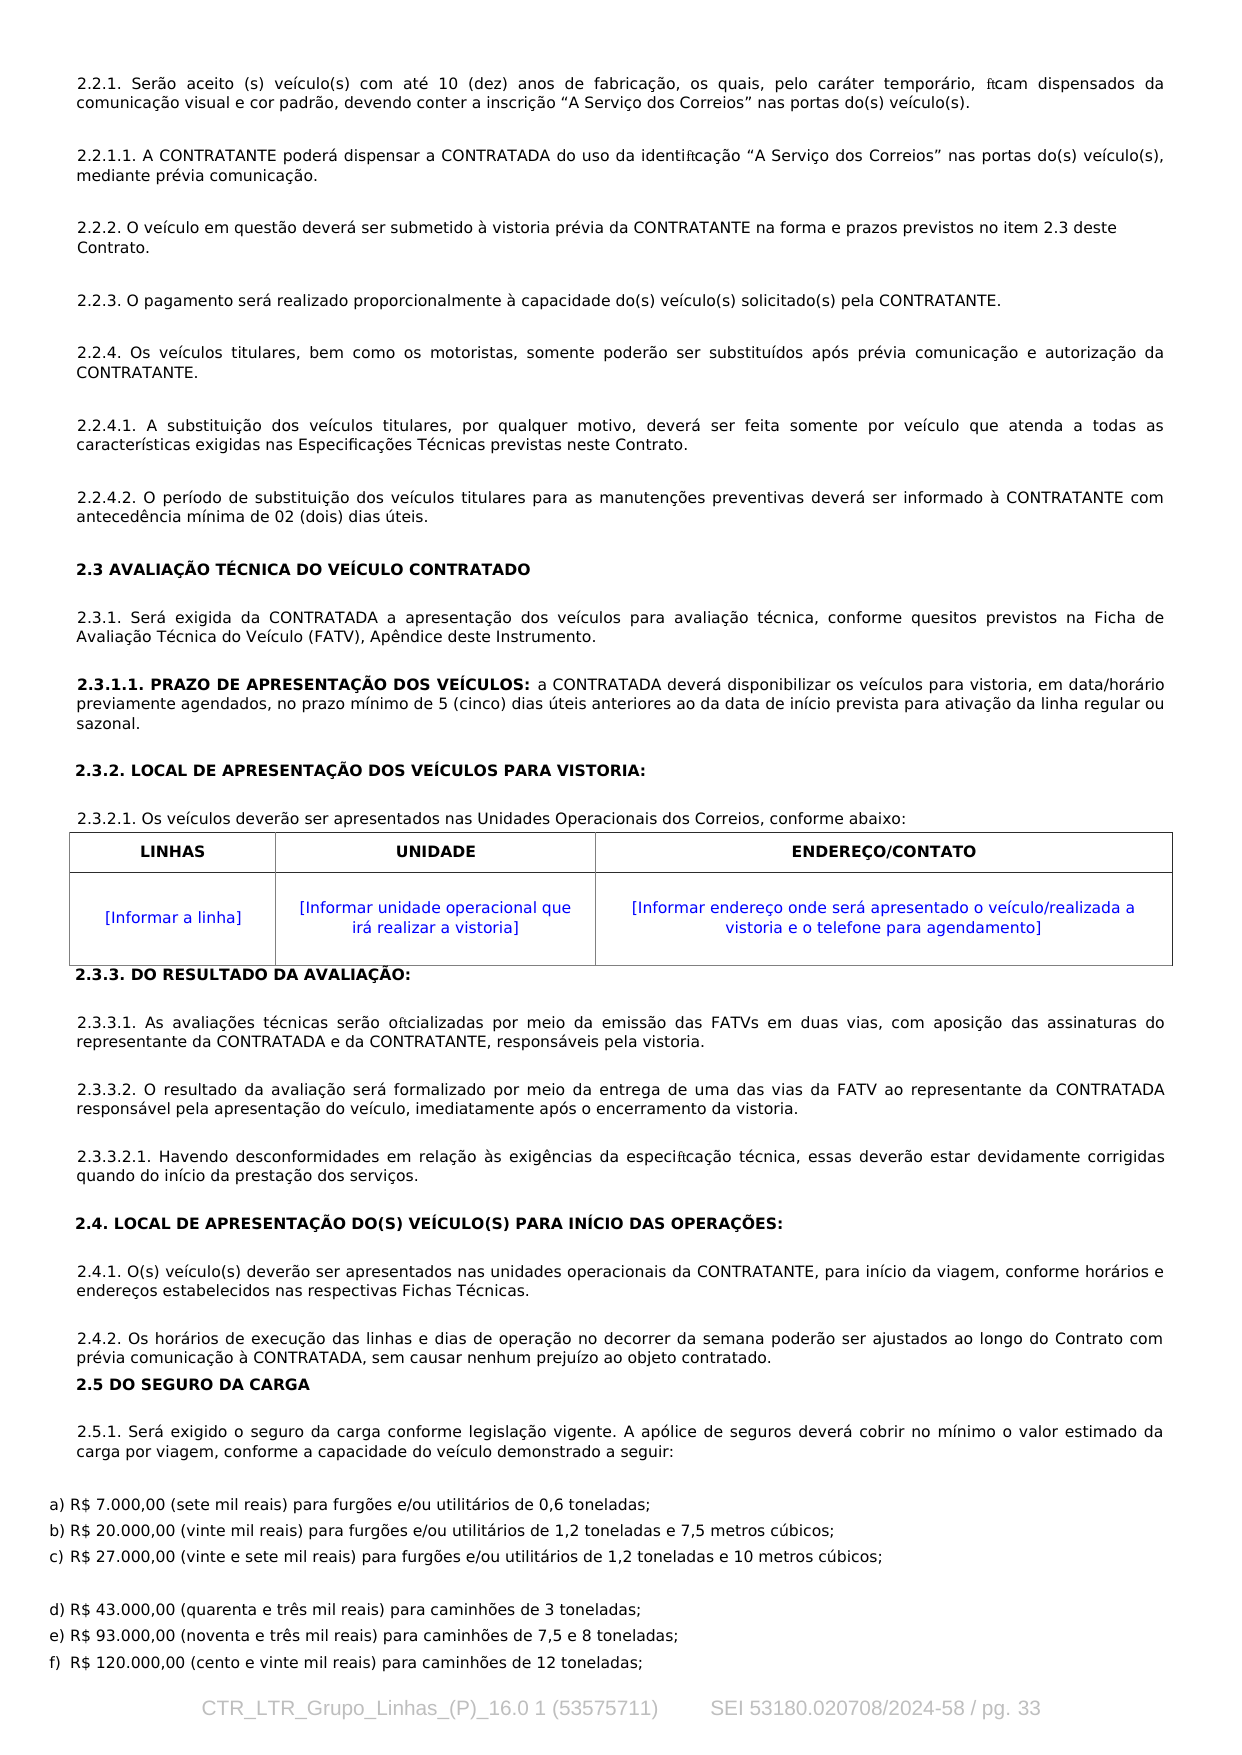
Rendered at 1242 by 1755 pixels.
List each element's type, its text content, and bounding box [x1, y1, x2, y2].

text 2.3.3. DO RESULTADO DA AVALIAÇÃO: [75, 966, 1193, 984]
table_header LINHAS [70, 833, 275, 872]
text 2.3.1.1. PRAZO DE APRESENTAÇÃO DOS VEÍCULOS: a CONTRATADA deverá disponibilizar os veículos para vistoria, em data/horário previamente agendados, no prazo mínimo de 5 (cinco) dias úteis anteriores ao da data de início prevista para ativação da linha regular ou sazonal. [76, 676, 1166, 733]
text 2.2.4. Os veículos titulares, bem como os motoristas, somente poderão ser substituídos após prévia comunicação e autorização da CONTRATANTE. [76, 344, 1166, 382]
table_header UNIDADE [276, 833, 595, 872]
text 2.3.2.1. Os veículos deverão ser apresentados nas Unidades Operacionais dos Correios, conforme abaixo: [76, 810, 1166, 828]
text 2.3.3.1. As avaliações técnicas serão ocializadas por meio da emissão das FATVs em duas vias, com aposição das assinaturas do representante da CONTRATADA e da CONTRATANTE, responsáveis pela vistoria. [76, 1014, 1166, 1051]
list R$ 20.000,00 (vinte mil reais) para furgões e/ou utilitários de 1,2 toneladas e 7,5 metros cúbicos; [49, 1522, 1166, 1540]
text 2.2.3. O pagamento será realizado proporcionalmente à capacidade do(s) veículo(s) solicitado(s) pela CONTRATANTE. [76, 292, 1166, 310]
list R$ 120.000,00 (cento e vinte mil reais) para caminhões de 12 toneladas; [49, 1654, 1166, 1672]
table_cell [Informar a linha] [70, 873, 275, 965]
text 2.5.1. Será exigido o seguro da carga conforme legislação vigente. A apólice de seguros deverá cobrir no mínimo o valor estimado da carga por viagem, conforme a capacidade do veículo demonstrado a seguir: [76, 1423, 1166, 1461]
table_cell [Informar endereço onde será apresentado o veículo/realizada a vistoria e o telefone para agendamento] [596, 873, 1172, 965]
text 2.4. LOCAL DE APRESENTAÇÃO DO(S) VEÍCULO(S) PARA INÍCIO DAS OPERAÇÕES: [75, 1215, 1193, 1233]
subtitle 2.3 AVALIAÇÃO TÉCNICA DO VEÍCULO CONTRATADO [76, 561, 1193, 579]
text 2.4.1. O(s) veículo(s) deverão ser apresentados nas unidades operacionais da CONTRATANTE, para início da viagem, conforme horários e endereços estabelecidos nas respectivas Fichas Técnicas. [76, 1262, 1166, 1300]
list R$ 7.000,00 (sete mil reais) para furgões e/ou utilitários de 0,6 toneladas; [49, 1496, 1166, 1514]
table_header ENDEREÇO/CONTATO [596, 833, 1172, 872]
list R$ 43.000,00 (quarenta e três mil reais) para caminhões de 3 toneladas; [49, 1601, 1166, 1619]
text Contrato. [76, 239, 1166, 257]
list R$ 93.000,00 (noventa e três mil reais) para caminhões de 7,5 e 8 toneladas; [49, 1627, 1166, 1646]
subtitle 2.5 DO SEGURO DA CARGA [76, 1376, 1193, 1394]
text 2.2.4.2. O período de substituição dos veículos titulares para as manutenções preventivas deverá ser informado à CONTRATANTE com antecedência mínima de 02 (dois) dias úteis. [76, 489, 1166, 526]
text 2.3.1. Será exigida da CONTRATADA a apresentação dos veículos para avaliação técnica, conforme quesitos previstos na Ficha de Avaliação Técnica do Veículo (FATV), Apêndice deste Instrumento. [76, 608, 1166, 646]
text 2.2.1. Serão aceito (s) veículo(s) com até 10 (dez) anos de fabricação, os quais, pelo caráter temporário, cam dispensados da comunicação visual e cor padrão, devendo conter a inscrição “A Serviço dos Correios” nas portas do(s) veículo(s). [76, 75, 1166, 113]
text 2.3.2. LOCAL DE APRESENTAÇÃO DOS VEÍCULOS PARA VISTORIA: [75, 762, 1193, 780]
text 2.3.3.2.1. Havendo desconformidades em relação às exigências da especicação técnica, essas deverão estar devidamente corrigidas quando do início da prestação dos serviços. [76, 1148, 1166, 1186]
table_cell [Informar unidade operacional que irá realizar a vistoria] [276, 873, 595, 965]
text 2.2.2. O veículo em questão deverá ser submetido à vistoria prévia da CONTRATANTE na forma e prazos previstos no item 2.3 deste [76, 219, 1166, 238]
text 2.2.1.1. A CONTRATANTE poderá dispensar a CONTRATADA do uso da identicação “A Serviço dos Correios” nas portas do(s) veículo(s), mediante prévia comunicação. [76, 147, 1166, 185]
text 2.2.4.1. A substituição dos veículos titulares, por qualquer motivo, deverá ser feita somente por veículo que atenda a todas as características exigidas nas Especificações Técnicas previstas neste Contrato. [76, 416, 1166, 454]
text 2.4.2. Os horários de execução das linhas e dias de operação no decorrer da semana poderão ser ajustados ao longo do Contrato com prévia comunicação à CONTRATADA, sem causar nenhum prejuízo ao objeto contratado. [76, 1329, 1166, 1367]
text 2.3.3.2. O resultado da avaliação será formalizado por meio da entrega de uma das vias da FATV ao representante da CONTRATADA responsável pela apresentação do veículo, imediatamente após o encerramento da vistoria. [76, 1081, 1166, 1118]
list R$ 27.000,00 (vinte e sete mil reais) para furgões e/ou utilitários de 1,2 toneladas e 10 metros cúbicos; [49, 1548, 1166, 1566]
